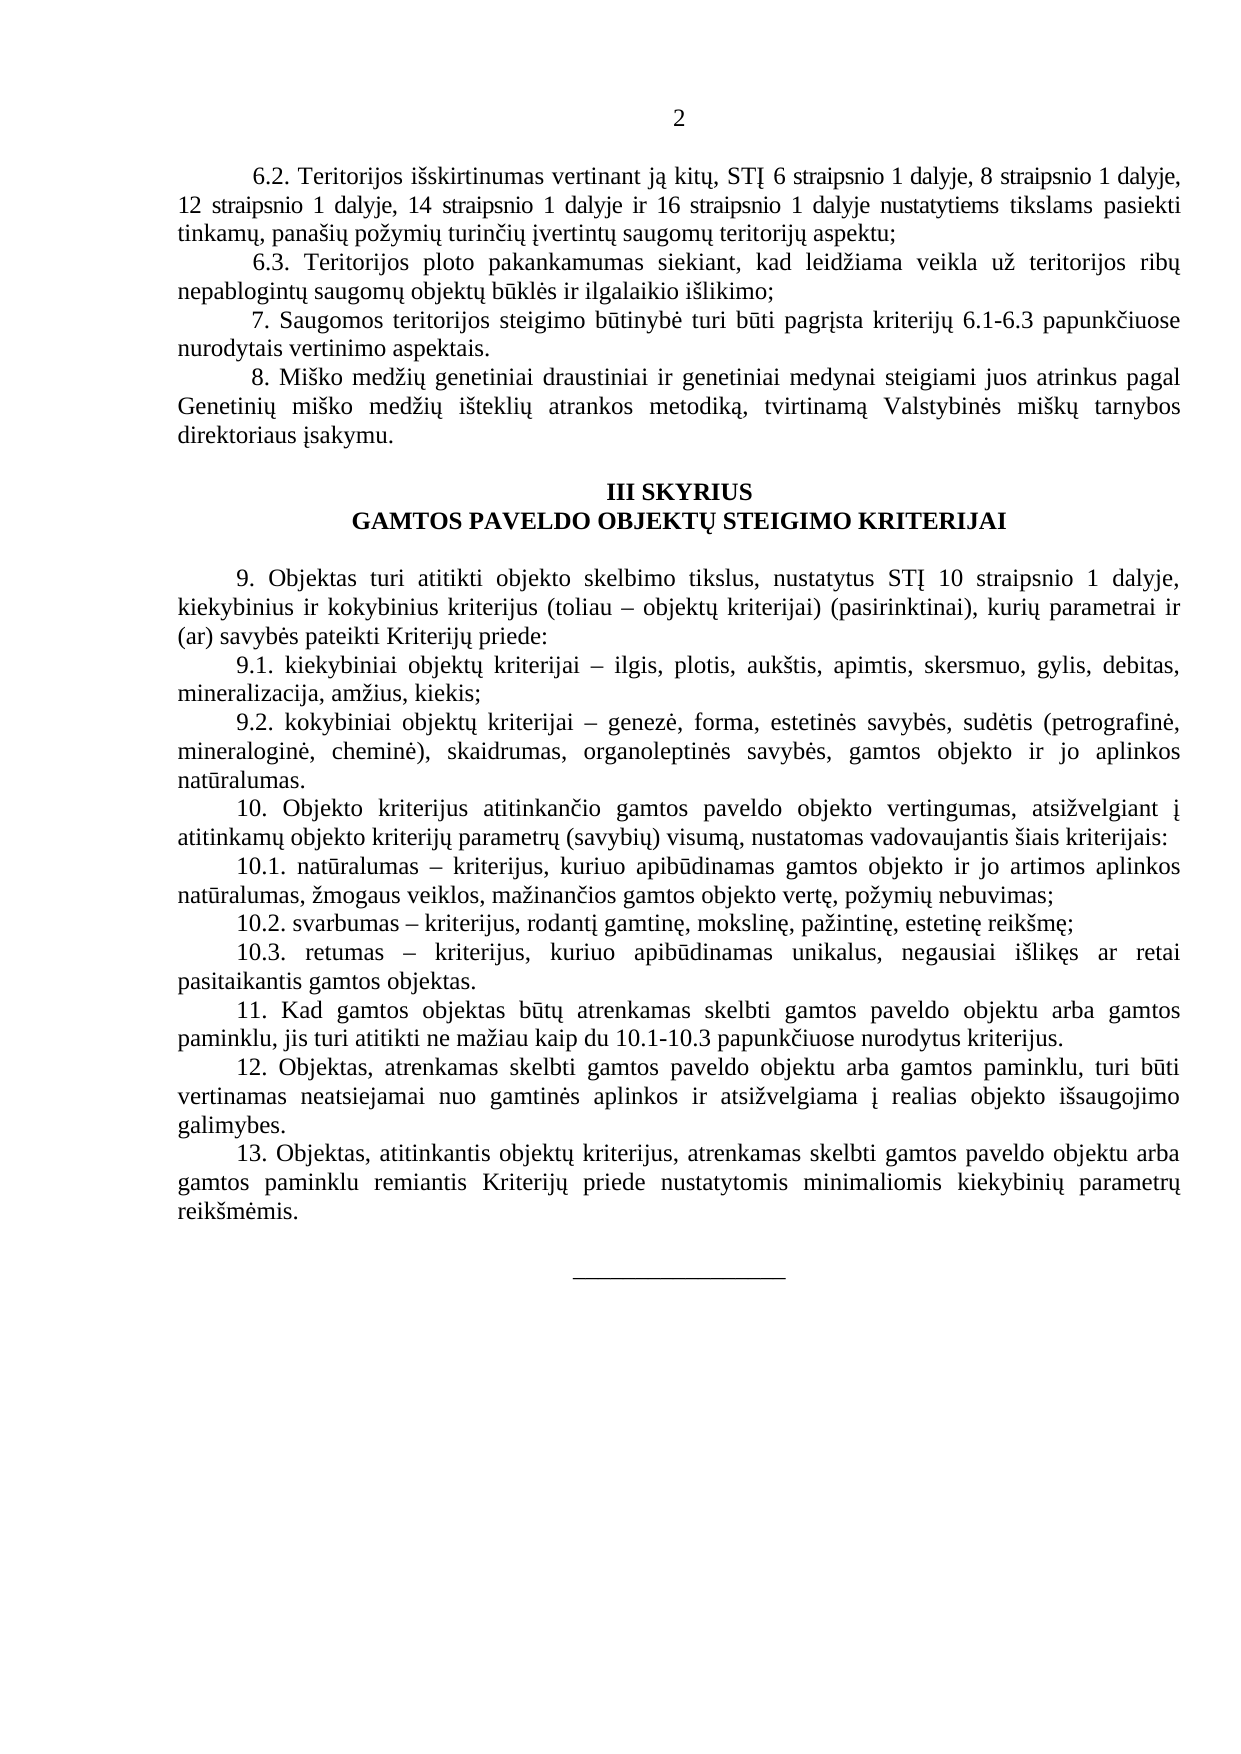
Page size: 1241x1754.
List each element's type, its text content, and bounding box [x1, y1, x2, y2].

text 8. Miško medžių genetiniai draustiniai ir genetiniai medynai steigiami juos atrinkus pagal Genetinių miško medžių išteklių atrankos metodiką, tvirtinamą Valstybinės miškų tarnybos direktoriaus įsakymu. [177, 362, 1181, 448]
text 10.2. svarbumas – kriterijus, rodantį gamtinę, mokslinę, pažintinę, estetinę reikšmę; [177, 908, 1181, 937]
text 6.2. Teritorijos išskirtinumas vertinant ją kitų, STĮ 6 straipsnio 1 dalyje, 8 straipsnio 1 dalyje, 12 straipsnio 1 dalyje, 14 straipsnio 1 dalyje ir 16 straipsnio 1 dalyje nustatytiems tikslams pasiekti tinkamų, panašių požymių turinčių įvertintų saugomų teritorijų aspektu; [177, 161, 1181, 247]
text 10.3. retumas – kriterijus, kuriuo apibūdinamas unikalus, negausiai išlikęs ar retai pasitaikantis gamtos objektas. [177, 937, 1181, 995]
text 9.1. kiekybiniai objektų kriterijai – ilgis, plotis, aukštis, apimtis, skersmuo, gylis, debitas, mineralizacija, amžius, kiekis; [177, 650, 1181, 707]
text 7. Saugomos teritorijos steigimo būtinybė turi būti pagrįsta kriterijų 6.1-6.3 papunkčiuose nurodytais vertinimo aspektais. [177, 305, 1181, 362]
text 10.1. natūralumas – kriterijus, kuriuo apibūdinamas gamtos objekto ir jo artimos aplinkos natūralumas, žmogaus veiklos, mažinančios gamtos objekto vertę, požymių nebuvimas; [177, 851, 1181, 908]
text 12. Objektas, atrenkamas skelbti gamtos paveldo objektu arba gamtos paminklu, turi būti vertinamas neatsiejamai nuo gamtinės aplinkos ir atsižvelgiama į realias objekto išsaugojimo galimybes. [177, 1052, 1181, 1138]
text 10. Objekto kriterijus atitinkančio gamtos paveldo objekto vertingumas, atsižvelgiant į atitinkamų objekto kriterijų parametrų (savybių) visumą, nustatomas vadovaujantis šiais kriterijais: [177, 793, 1181, 851]
text _________________ [177, 1253, 1181, 1282]
text 13. Objektas, atitinkantis objektų kriterijus, atrenkamas skelbti gamtos paveldo objektu arba gamtos paminklu remiantis Kriterijų priede nustatytomis minimaliomis kiekybinių parametrų reikšmėmis. [177, 1138, 1181, 1225]
text 9.2. kokybiniai objektų kriterijai – genezė, forma, estetinės savybės, sudėtis (petrografinė, mineraloginė, cheminė), skaidrumas, organoleptinės savybės, gamtos objekto ir jo aplinkos natūralumas. [177, 707, 1181, 793]
text GAMTOS PAVELDO OBJEKTŲ STEIGIMO KRITERIJAI [177, 506, 1181, 535]
text 9. Objektas turi atitikti objekto skelbimo tikslus, nustatytus STĮ 10 straipsnio 1 dalyje, kiekybinius ir kokybinius kriterijus (toliau – objektų kriterijai) (pasirinktinai), kurių parametrai ir (ar) savybės pateikti Kriterijų priede: [177, 563, 1181, 650]
text 11. Kad gamtos objektas būtų atrenkamas skelbti gamtos paveldo objektu arba gamtos paminklu, jis turi atitikti ne mažiau kaip du 10.1-10.3 papunkčiuose nurodytus kriterijus. [177, 995, 1181, 1052]
text 6.3. Teritorijos ploto pakankamumas siekiant, kad leidžiama veikla už teritorijos ribų nepablogintų saugomų objektų būklės ir ilgalaikio išlikimo; [177, 247, 1181, 305]
text III SKYRIUS [177, 477, 1181, 506]
